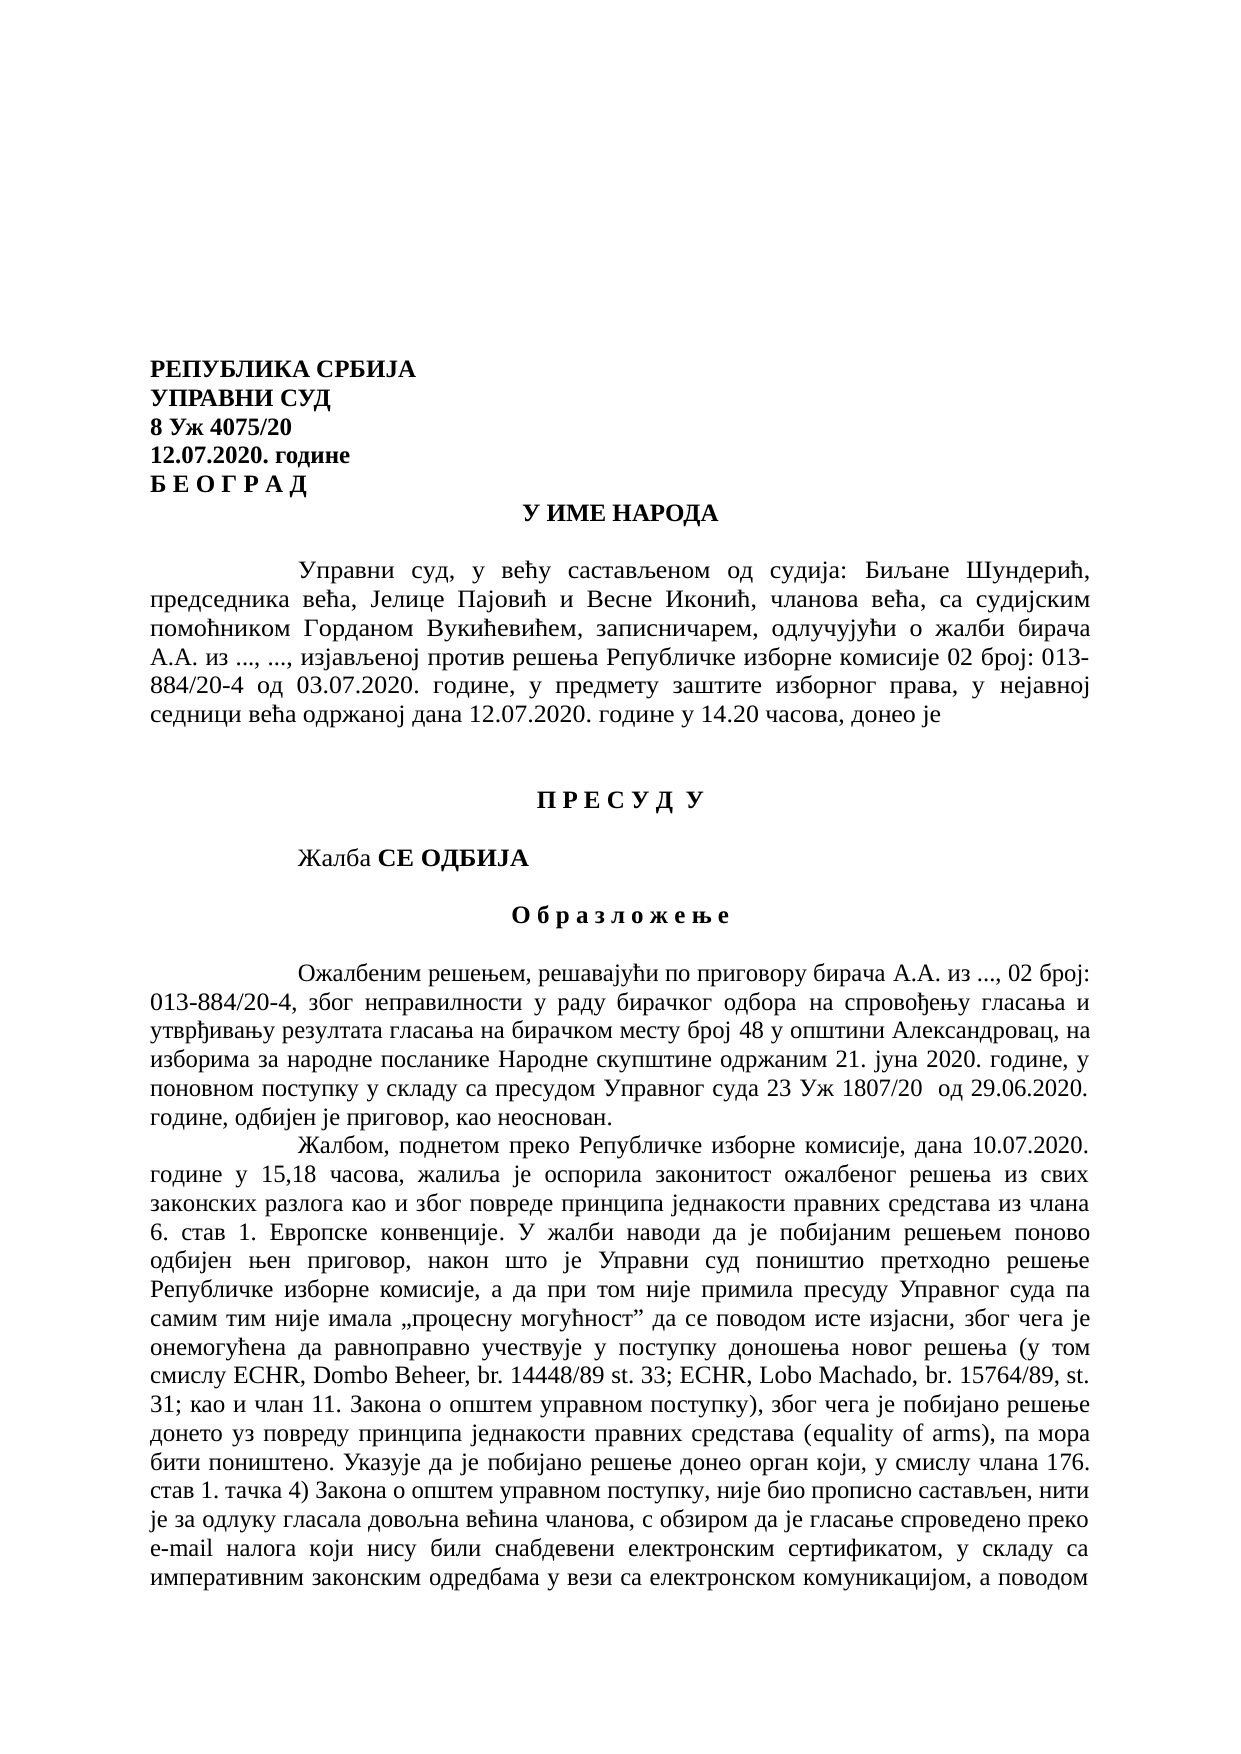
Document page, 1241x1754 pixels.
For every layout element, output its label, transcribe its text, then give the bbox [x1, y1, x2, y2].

text Ожалбеним решењем, решавајући по приговору бирача А.А. из ..., 02 број: 013-884/20-4, због неправилности у раду бирачког одбора на спровођењу гласања и утврђивању резултата гласања на бирачком месту број 48 у општини Александровац, на изборима за народне посланике Народне скупштине одржаним 21. јуна 2020. године, у поновном поступку у складу са пресудом Управног суда 23 Уж 1807/20 од 29.06.2020. године, одбијен је приговор, као неоснован. [150, 958, 1090, 1130]
text У ИМЕ НАРОДА [150, 498, 1090, 527]
text Жалбом, поднетом преко Републичке изборне комисије, дана 10.07.2020. године у 15,18 часова, жалиља је оспорила законитост ожалбеног решења из свих законских разлога као и због повреде принципа једнакости правних средстава из члана 6. став 1. Европске конвенције. У жалби наводи да је побијаним решењем поново одбијен њен приговор, након што је Управни суд поништио претходно решење Републичке изборне комисије, а да при том није примила пресуду Управног суда па самим тим није имала „процесну могућност” да се поводом исте изјасни, због чега је онемогућена да равноправно учествује у поступку доношења новог решења (у том смислу ECHR, Dombo Beheer, br. 14448/89 st. 33; ECHR, Lobo Machado, br. 15764/89, st. 31; као и члан 11. Закона о општем управном поступку), због чега је побијано решење донето уз повреду принципа једнакости правних средстава (equality of arms), па мора бити поништено. Указује да је побијано решење донео орган који, у смислу члана 176. став 1. тачка 4) Закона о општем управном поступку, није био прописно састављен, нити је за одлуку гласала довољна већина чланова, с обзиром да је гласање спроведено преко e-mail налога који нису били снабдевени електронским сертификатом, у складу са императивним законским одредбама у вези са електронском комуникацијом, а поводом [150, 1130, 1090, 1590]
text УПРАВНИ СУД [150, 383, 1090, 412]
text Управни суд, у већу састављеном од судија: Биљане Шундерић, председника већа, Јелице Пајовић и Весне Иконић, чланова већа, са судијским помоћником Горданом Вукићевићем, записничарем, одлучујући о жалби бирача А.А. из ..., ..., изјављеној против решења Републичке изборне комисије 02 број: 013-884/20-4 од 03.07.2020. године, у предмету заштите изборног права, у нејавној седници већа одржаној дана 12.07.2020. године у 14.20 часова, донео је [150, 555, 1090, 728]
text П Р Е С У Д У [150, 785, 1090, 814]
text РЕПУБЛИКА СРБИЈА [150, 148, 1090, 383]
text Б Е О Г Р А Д [150, 469, 1090, 498]
text 12.07.2020. године [150, 440, 1090, 469]
text О б р а з л о ж е њ е [150, 900, 1090, 929]
text Жалба СЕ ОДБИЈА [150, 843, 1090, 872]
text 8 Уж 4075/20 [150, 412, 1090, 440]
